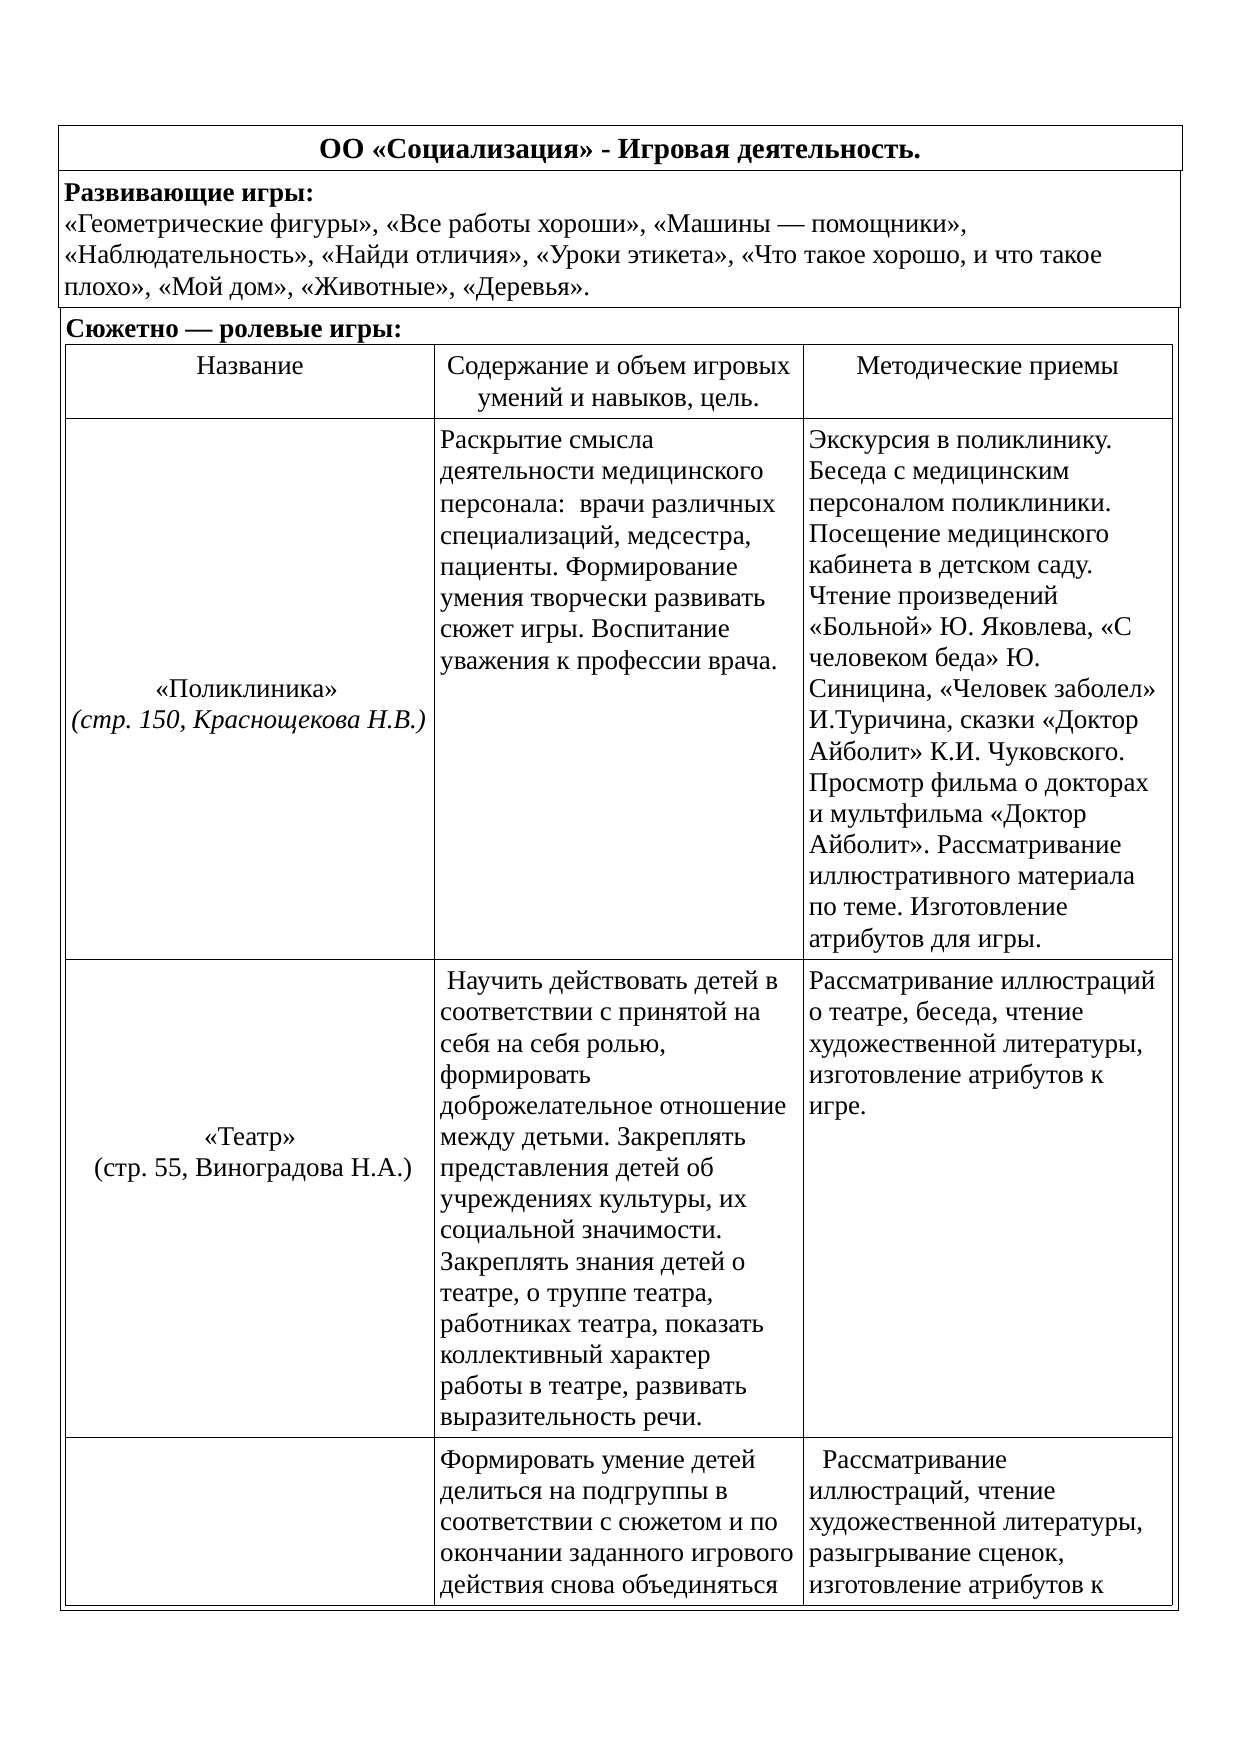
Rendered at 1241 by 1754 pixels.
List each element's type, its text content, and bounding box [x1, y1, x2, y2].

table_header Методические приемы [804, 345, 1172, 417]
table_header Развивающие игры: «Геометрические фигуры», «Все работы хороши», «Машины — помощники», «Наблюдательность», «Найди отличия», «Уроки этикета», «Что такое хорошо, и что такое плохо», «Мой дом», «Животные», «Деревья». [59, 171, 1180, 307]
table_cell «Поликлиника» (стр. 150, Краснощекова Н.В.) [66, 419, 434, 958]
table_cell Формировать умение детей делиться на подгруппы в соответствии с сюжетом и по окончании заданного игрового действия снова объединяться [435, 1438, 803, 1604]
table_header Название [66, 345, 434, 417]
table_cell Научить действовать детей в соответствии с принятой на себя на себя ролью, формировать доброжелательное отношение между детьми. Закреплять представления детей об учреждениях культуры, их социальной значимости. Закреплять знания детей о театре, о труппе театра, работниках театра, показать коллективный характер работы в театре, развивать выразительность речи. [435, 960, 803, 1437]
table_cell Раскрытие смысла деятельности медицинского персонала: врачи различных специализаций, медсестра, пациенты. Формирование умения творчески развивать сюжет игры. Воспитание уважения к профессии врача. [435, 419, 803, 958]
table_cell Экскурсия в поликлинику. Беседа с медицинским персоналом поликлиники. Посещение медицинского кабинета в детском саду. Чтение произведений «Больной» Ю. Яковлева, «С человеком беда» Ю. Синицина, «Человек заболел» И.Туричина, сказки «Доктор Айболит» К.И. Чуковского. Просмотр фильма о докторах и мультфильма «Доктор Айболит». Рассматривание иллюстративного материала по теме. Изготовление атрибутов для игры. [804, 419, 1172, 958]
table_cell Рассматривание иллюстраций, чтение художественной литературы, разыгрывание сценок, изготовление атрибутов к [804, 1438, 1172, 1604]
table_cell «Театр» (стр. 55, Виноградова Н.А.) [66, 960, 434, 1437]
table_cell [66, 1438, 434, 1604]
table_header Содержание и объем игровых умений и навыков, цель. [435, 345, 803, 417]
table_cell Рассматривание иллюстраций о театре, беседа, чтение художественной литературы, изготовление атрибутов к игре. [804, 960, 1172, 1437]
table_header Сюжетно — ролевые игры: [61, 308, 1178, 1610]
table_header ОО «Социализация» - Игровая деятельность. [59, 126, 1182, 170]
